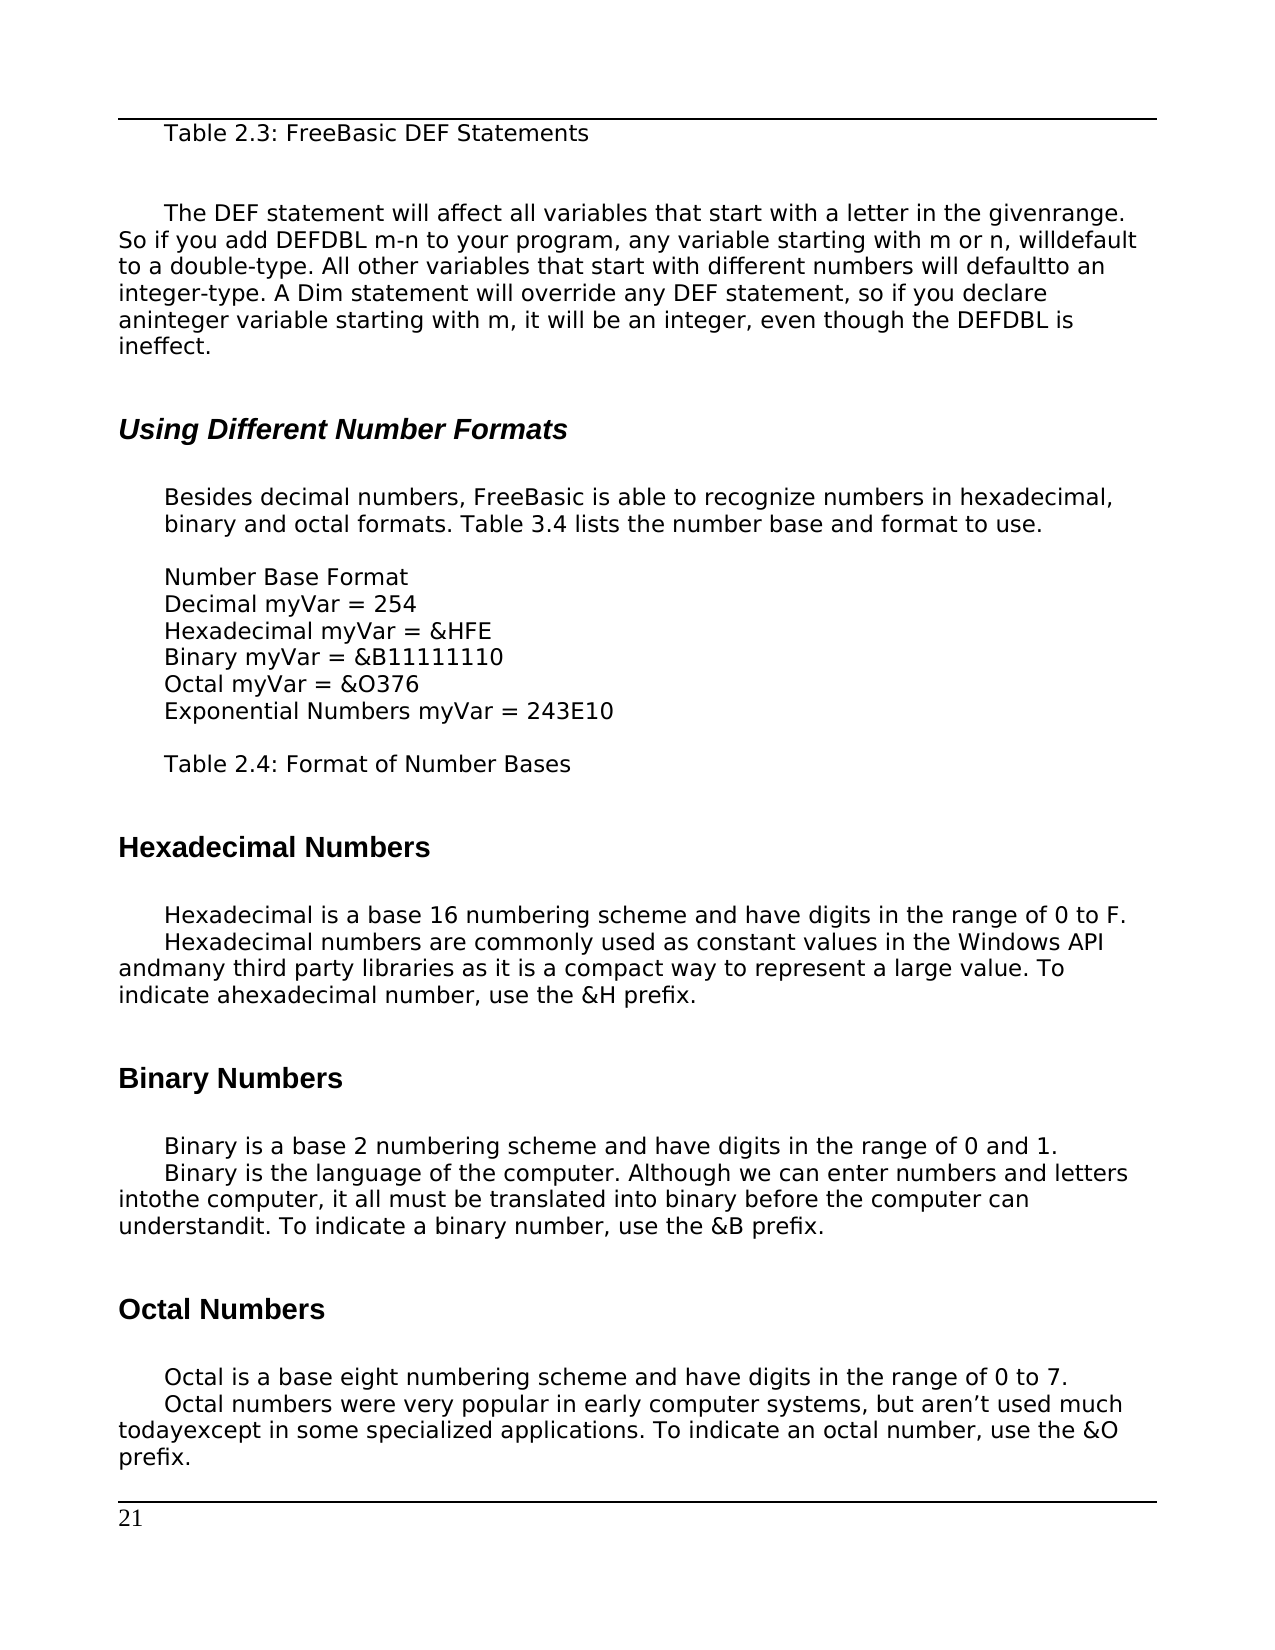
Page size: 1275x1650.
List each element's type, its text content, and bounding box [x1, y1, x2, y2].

subtitle Binary Numbers [118, 1061, 1157, 1094]
text Hexadecimal is a base 16 numbering scheme and have digits in the range of 0 to F. [118, 902, 1157, 929]
text Besides decimal numbers, FreeBasic is able to recognize numbers in hexadecimal, [118, 484, 1157, 511]
text Number Base Format [118, 564, 1157, 591]
text Table 2.3: FreeBasic DEF Statements [118, 120, 1157, 147]
text binary and octal formats. Table 3.4 lists the number base and format to use. [118, 511, 1157, 538]
text The DEF statement will affect all variables that start with a letter in the givenrange. So if you add DEFDBL m-n to your program, any variable starting with m or n, willdefault to a double-type. All other variables that start with different numbers will defaultto an integer-type. A Dim statement will override any DEF statement, so if you declare aninteger variable starting with m, it will be an integer, even though the DEFDBL is ineffect. [118, 200, 1157, 360]
text Octal numbers were very popular in early computer systems, but aren’t used much todayexcept in some specialized applications. To indicate an octal number, use the &O prefix. [118, 1391, 1157, 1471]
text Table 2.4: Format of Number Bases [118, 751, 1157, 778]
text Hexadecimal myVar = &HFE [118, 618, 1157, 644]
subtitle Octal Numbers [118, 1292, 1157, 1325]
text Hexadecimal numbers are commonly used as constant values in the Windows API andmany third party libraries as it is a compact way to represent a large value. To indicate ahexadecimal number, use the &H prefix. [118, 929, 1157, 1009]
subtitle Using Different Number Formats [118, 412, 1157, 445]
subtitle Hexadecimal Numbers [118, 829, 1157, 863]
text Decimal myVar = 254 [118, 591, 1157, 618]
text Binary myVar = &B11111110 [118, 644, 1157, 671]
text Binary is the language of the computer. Although we can enter numbers and letters intothe computer, it all must be translated into binary before the computer can understandit. To indicate a binary number, use the &B prefix. [118, 1160, 1157, 1240]
text Octal myVar = &O376 [118, 671, 1157, 698]
text Exponential Numbers myVar = 243E10 [118, 698, 1157, 724]
text Octal is a base eight numbering scheme and have digits in the range of 0 to 7. [118, 1364, 1157, 1391]
text Binary is a base 2 numbering scheme and have digits in the range of 0 and 1. [118, 1133, 1157, 1160]
